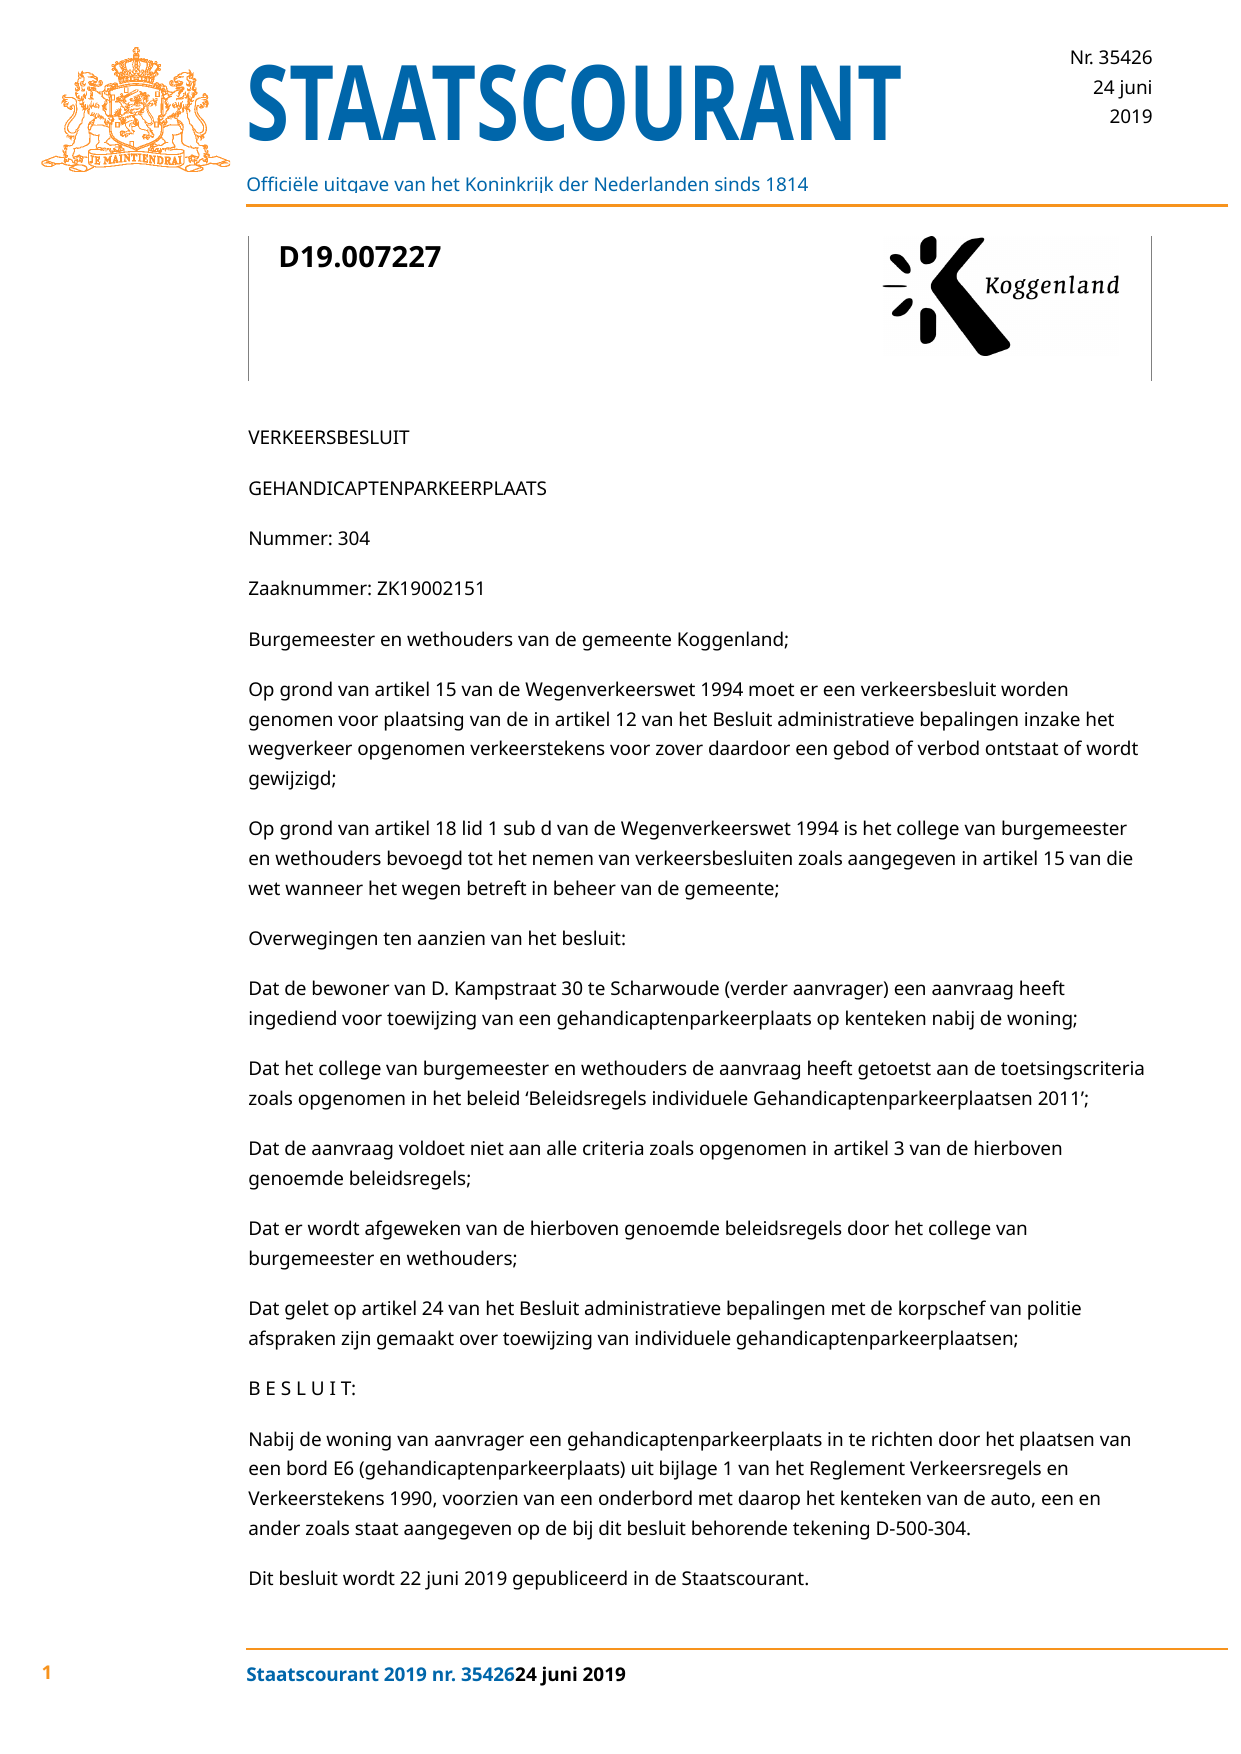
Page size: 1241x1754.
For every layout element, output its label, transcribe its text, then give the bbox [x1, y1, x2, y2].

text Nummer: 304 [248, 525, 1152, 551]
text GEHANDICAPTENPARKEERPLAATS [248, 475, 1152, 501]
picture [882, 236, 1119, 356]
text Dat er wordt afgeweken van de hierboven genoemde beleidsregels door het college van burgemeester en wethouders; [248, 1216, 1152, 1271]
text VERKEERSBESLUIT [248, 424, 1152, 450]
text Dit besluit wordt 22 juni 2019 gepubliceerd in de Staatscourant. [248, 1565, 1152, 1591]
text Op grond van artikel 18 lid 1 sub d van de Wegenverkeerswet 1994 is het college van burgemeester en wethouders bevoegd tot het nemen van verkeersbesluiten zoals aangegeven in artikel 15 van die wet wanneer het wegen betreft in beheer van de gemeente; [248, 816, 1152, 901]
table_header D19.007227 [249, 236, 850, 381]
text Overwegingen ten aanzien van het besluit: [248, 925, 1152, 951]
text Dat de bewoner van D. Kampstraat 30 te Scharwoude (verder aanvrager) een aanvraag heeft ingediend voor toewijzing van een gehandicaptenparkeerplaats op kenteken nabij de woning; [248, 976, 1152, 1031]
text Dat het college van burgemeester en wethouders de aanvraag heeft getoetst aan de toetsingscriteria zoals opgenomen in het beleid ‘Beleidsregels individuele Gehandicaptenparkeerplaatsen 2011’; [248, 1056, 1152, 1111]
table_header [850, 236, 1151, 381]
text Op grond van artikel 15 van de Wegenverkeerswet 1994 moet er een verkeersbesluit worden genomen voor plaatsing van de in artikel 12 van het Besluit administratieve bepalingen inzake het wegverkeer opgenomen verkeerstekens voor zover daardoor een gebod of verbod ontstaat of wordt gewijzigd; [248, 676, 1152, 791]
picture [41, 47, 231, 172]
text Dat gelet op artikel 24 van het Besluit administratieve bepalingen met de korpschef van politie afspraken zijn gemaakt over toewijzing van individuele gehandicaptenparkeerplaatsen; [248, 1296, 1152, 1351]
text B E S L U I T: [248, 1376, 1152, 1401]
text Nabij de woning van aanvrager een gehandicaptenparkeerplaats in te richten door het plaatsen van een bord E6 (gehandicaptenparkeerplaats) uit bijlage 1 van het Reglement Verkeersregels en Verkeerstekens 1990, voorzien van een onderbord met daarop het kenteken van de auto, een en ander zoals staat aangegeven op de bij dit besluit behorende tekening D-500-304. [248, 1426, 1152, 1541]
text Dat de aanvraag voldoet niet aan alle criteria zoals opgenomen in artikel 3 van de hierboven genoemde beleidsregels; [248, 1136, 1152, 1191]
text Zaaknummer: ZK19002151 [248, 576, 1152, 601]
text Burgemeester en wethouders van de gemeente Koggenland; [248, 626, 1152, 652]
